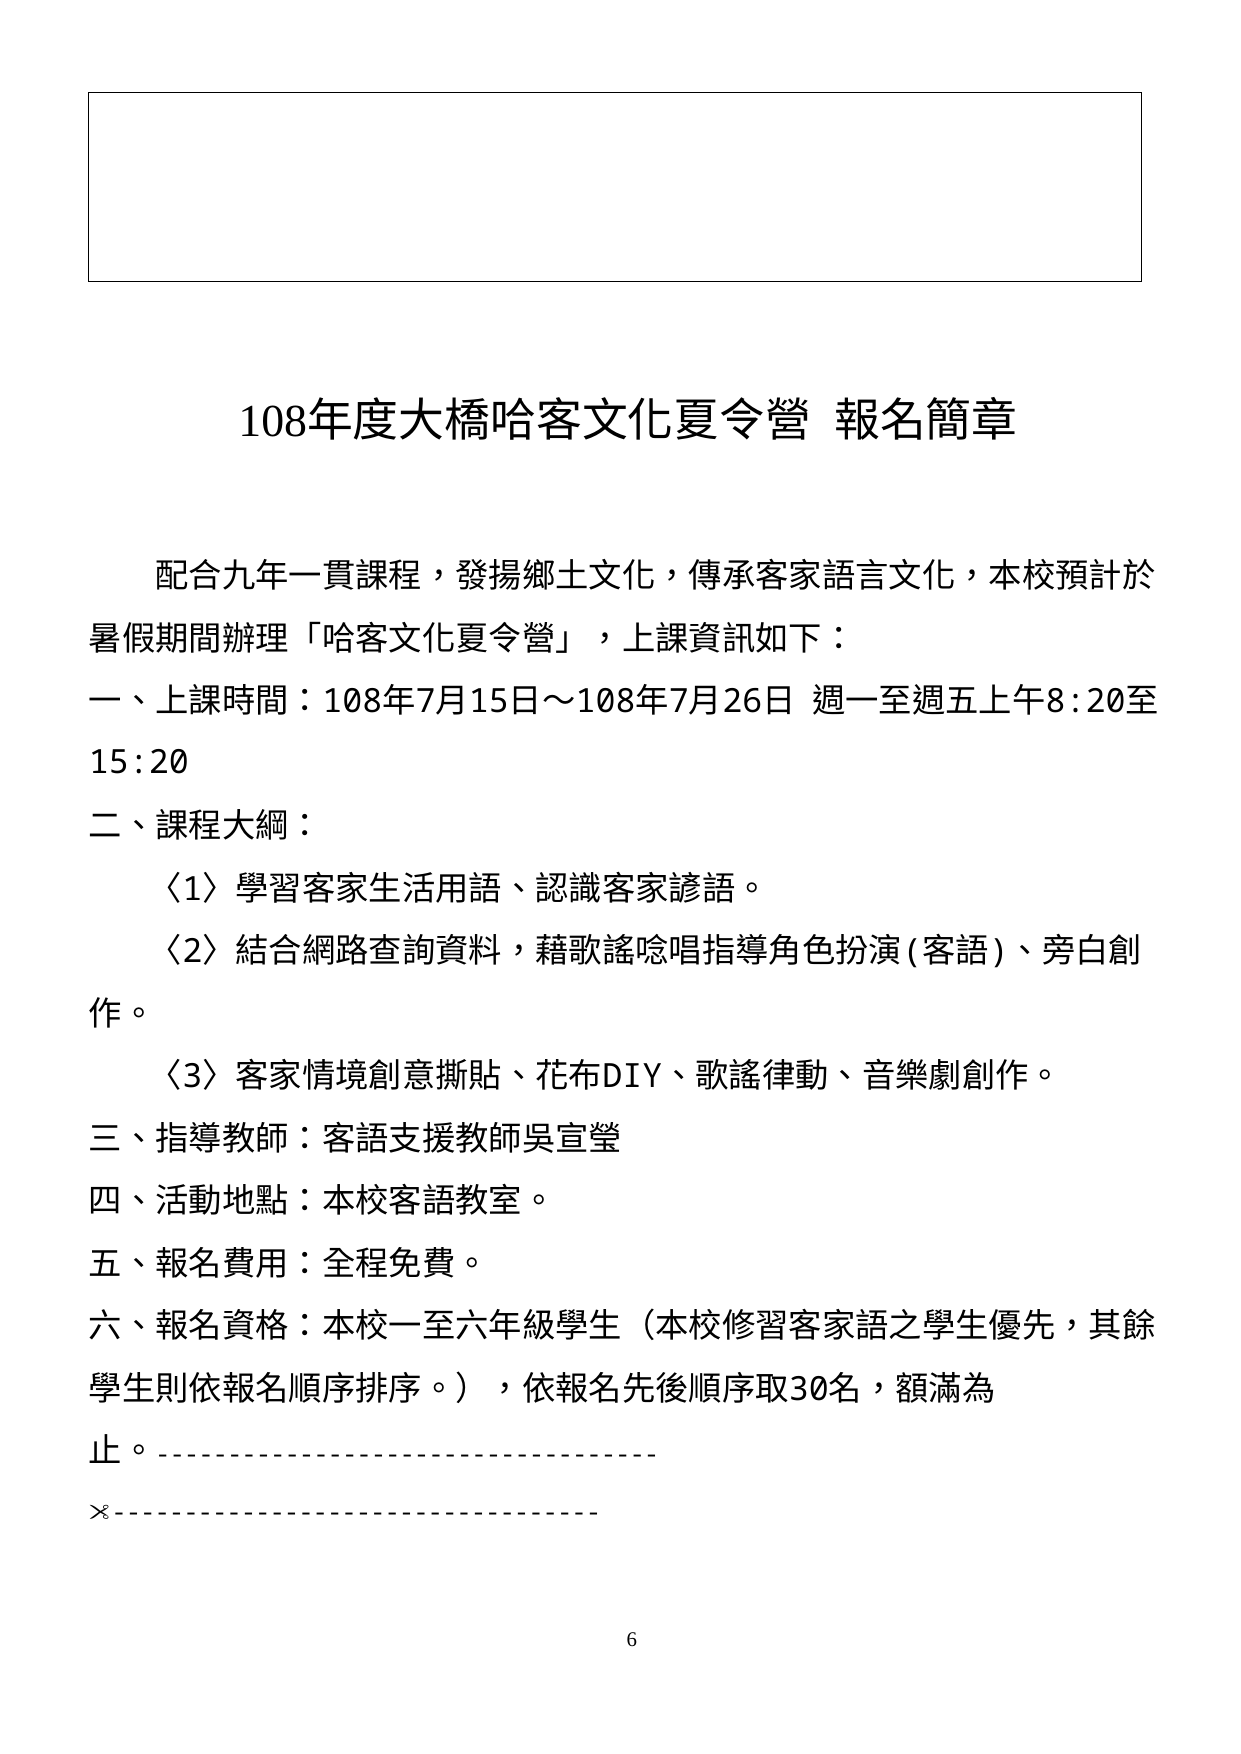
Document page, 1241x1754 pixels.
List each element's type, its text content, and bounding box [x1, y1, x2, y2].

text 二、課程大綱： [89, 782, 1167, 844]
text 六、報名資格：本校一至六年級學生（本校修習客家語之學生優先，其餘學生則依報名順序排序。），依報名先後順序取30名，額滿為止。--------------------------------------------------------------------- [89, 1282, 1167, 1532]
text 〈3〉客家情境創意撕貼、花布DIY、歌謠律動、音樂劇創作。 [89, 1032, 1167, 1094]
text 五、報名費用：全程免費。 [89, 1219, 1167, 1282]
text 108年度大橋哈客文化夏令營 報名簡章 [89, 344, 1167, 469]
text 一、上課時間：108年7月15日～108年7月26日 週一至週五上午8:20至15:20 [89, 657, 1167, 782]
text 三、指導教師：客語支援教師吳宣瑩 [89, 1094, 1167, 1157]
text 〈1〉學習客家生活用語、認識客家諺語。 [89, 844, 1167, 907]
text 四、活動地點：本校客語教室。 [89, 1157, 1167, 1219]
table_header 設計理念 配合台北市政府客家事務委員會指導，參觀記錄客家城鄉產業文化而設計，利用大橋哈客文化夏令營時間，規劃此活動。 藉由參觀羅家伙房、紅茶公司、關西分駐所、牛欄河親水公園、東安古橋、仙草工廠客家風情，培養熱愛鄉土文化的情愫。 活動內容 參觀南山羅家伙房、關西分駐所、茶葉文化館 參觀鄭家祠堂三級古蹟、欣賞東安古橋、牛欄河親水公園 散步在牛欄河畔關西老街上，欣賞關西老街的懷舊風光，品嘗關西仙草 三、主題架構 [89, 93, 1141, 281]
text 配合九年一貫課程，發揚鄉土文化，傳承客家語言文化，本校預計於暑假期間辦理「哈客文化夏令營」，上課資訊如下： [89, 532, 1167, 657]
text 〈2〉結合網路查詢資料，藉歌謠唸唱指導角色扮演(客語)、旁白創作。 [89, 907, 1167, 1032]
